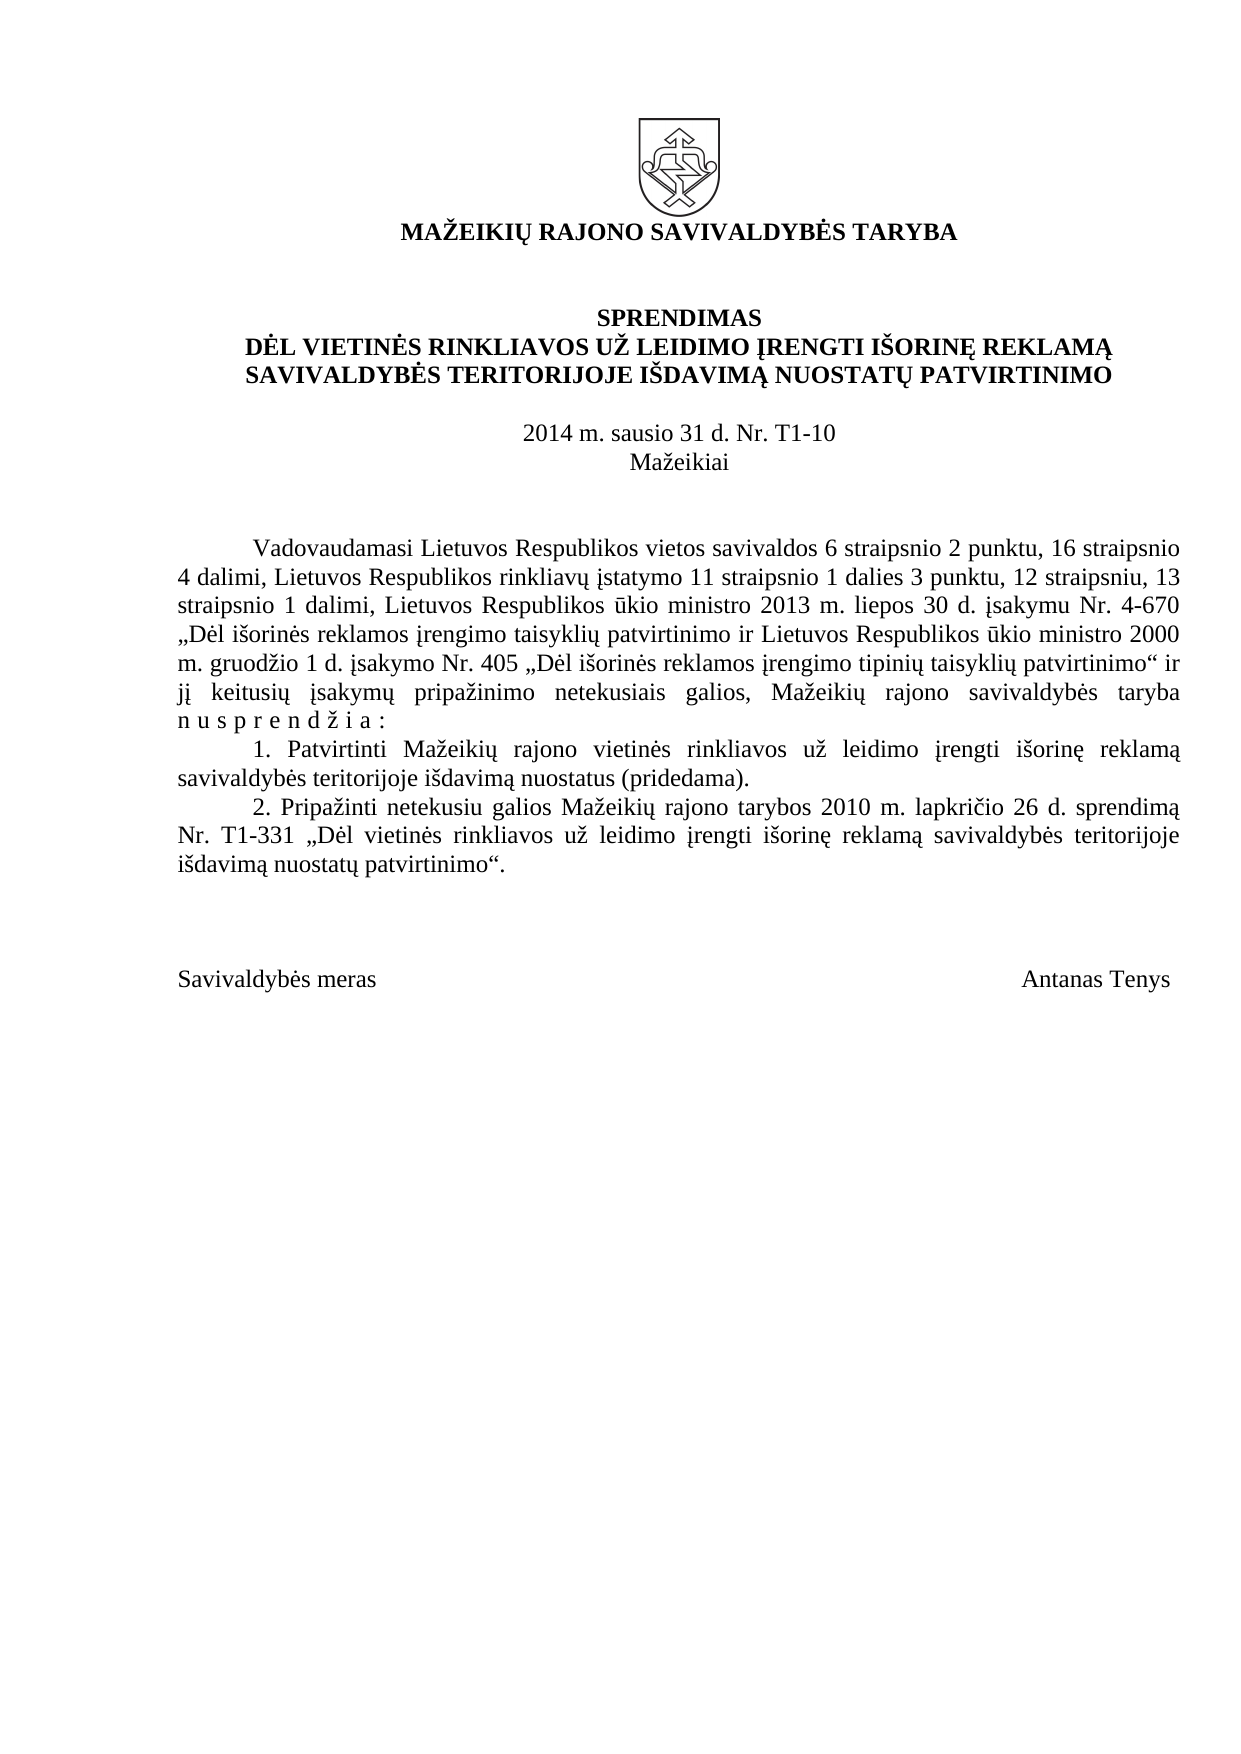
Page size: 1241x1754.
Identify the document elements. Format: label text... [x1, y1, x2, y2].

text Mažeikiai [177, 447, 1181, 475]
text SPRENDIMAS [177, 303, 1181, 332]
text 2014 m. sausio 31 d. Nr. T1-10 [177, 418, 1181, 447]
text 1. Patvirtinti Mažeikių rajono vietinės rinkliavos už leidimo įrengti išorinę reklamą savivaldybės teritorijoje išdavimą nuostatus (pridedama). [177, 734, 1181, 792]
text 2. Pripažinti netekusiu galios Mažeikių rajono tarybos 2010 m. lapkričio 26 d. sprendimą Nr. T1-331 „Dėl vietinės rinkliavos už leidimo įrengti išorinę reklamą savivaldybės teritorijoje išdavimą nuostatų patvirtinimo“. [177, 792, 1181, 878]
text Vadovaudamasi Lietuvos Respublikos vietos savivaldos 6 straipsnio 2 punktu, 16 straipsnio 4 dalimi, Lietuvos Respublikos rinkliavų įstatymo 11 straipsnio 1 dalies 3 punktu, 12 straipsniu, 13 straipsnio 1 dalimi, Lietuvos Respublikos ūkio ministro 2013 m. liepos 30 d. įsakymu Nr. 4-670 „Dėl išorinės reklamos įrengimo taisyklių patvirtinimo ir Lietuvos Respublikos ūkio ministro 2000 m. gruodžio 1 d. įsakymo Nr. 405 „Dėl išorinės reklamos įrengimo tipinių taisyklių patvirtinimo“ ir jį keitusių įsakymų pripažinimo netekusiais galios, Mažeikių rajono savivaldybės taryba nusprendžia: [177, 533, 1181, 734]
text DĖL VIETINĖS RINKLIAVOS UŽ LEIDIMO ĮRENGTI IŠORINĘ REKLAMĄ SAVIVALDYBĖS TERITORIJOJE IŠDAVIMĄ NUOSTATŲ PATVIRTINIMO [177, 332, 1181, 389]
text Mažeikių rajono SAVIVALDYBĖS taryba [177, 217, 1181, 245]
text Savivaldybės meras Antanas Tenys [177, 964, 1181, 993]
